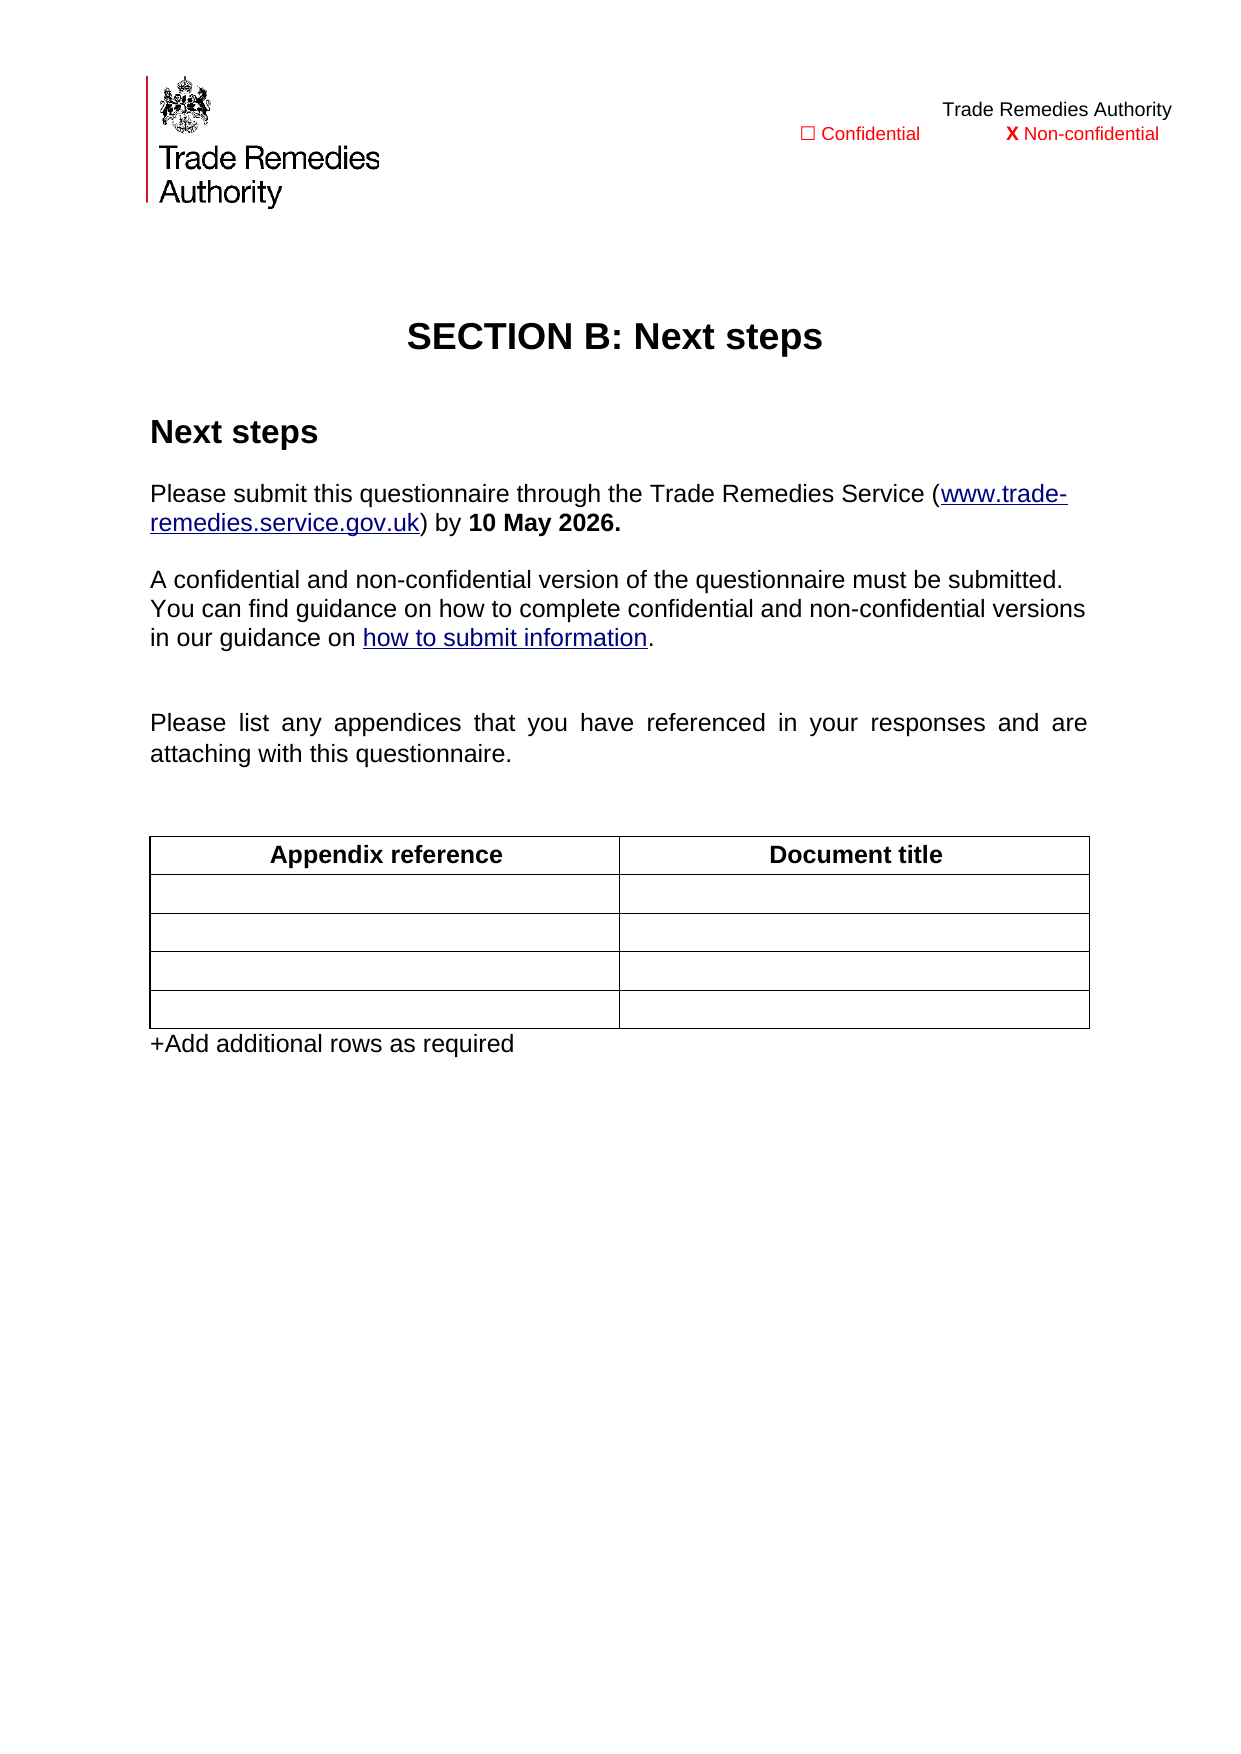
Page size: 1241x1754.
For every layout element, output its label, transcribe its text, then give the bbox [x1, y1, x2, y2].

text +Add additional rows as required [150, 1029, 1090, 1058]
table_header Document title [620, 837, 1089, 874]
table_cell [620, 914, 1089, 951]
subtitle Next steps [150, 412, 1090, 451]
table_cell [151, 991, 619, 1028]
text Please list any appendices that you have referenced in your responses and are attaching with this questionnaire. [150, 708, 1090, 768]
subtitle SECTION B: Next steps [150, 314, 1090, 357]
table_cell [151, 914, 619, 951]
table_header Appendix reference [151, 837, 619, 874]
text A confidential and non-confidential version of the questionnaire must be submitted. You can find guidance on how to complete confidential and non-confidential versions in our guidance on how to submit information. [150, 566, 1090, 652]
table_cell [620, 952, 1089, 989]
table_cell [151, 952, 619, 989]
table_cell [151, 875, 619, 913]
table_cell [620, 991, 1089, 1028]
table_cell [620, 875, 1089, 913]
text Please submit this questionnaire through the Trade Remedies Service (www.trade-remedies.service.gov.uk) by 10 May 2026. [150, 479, 1090, 537]
